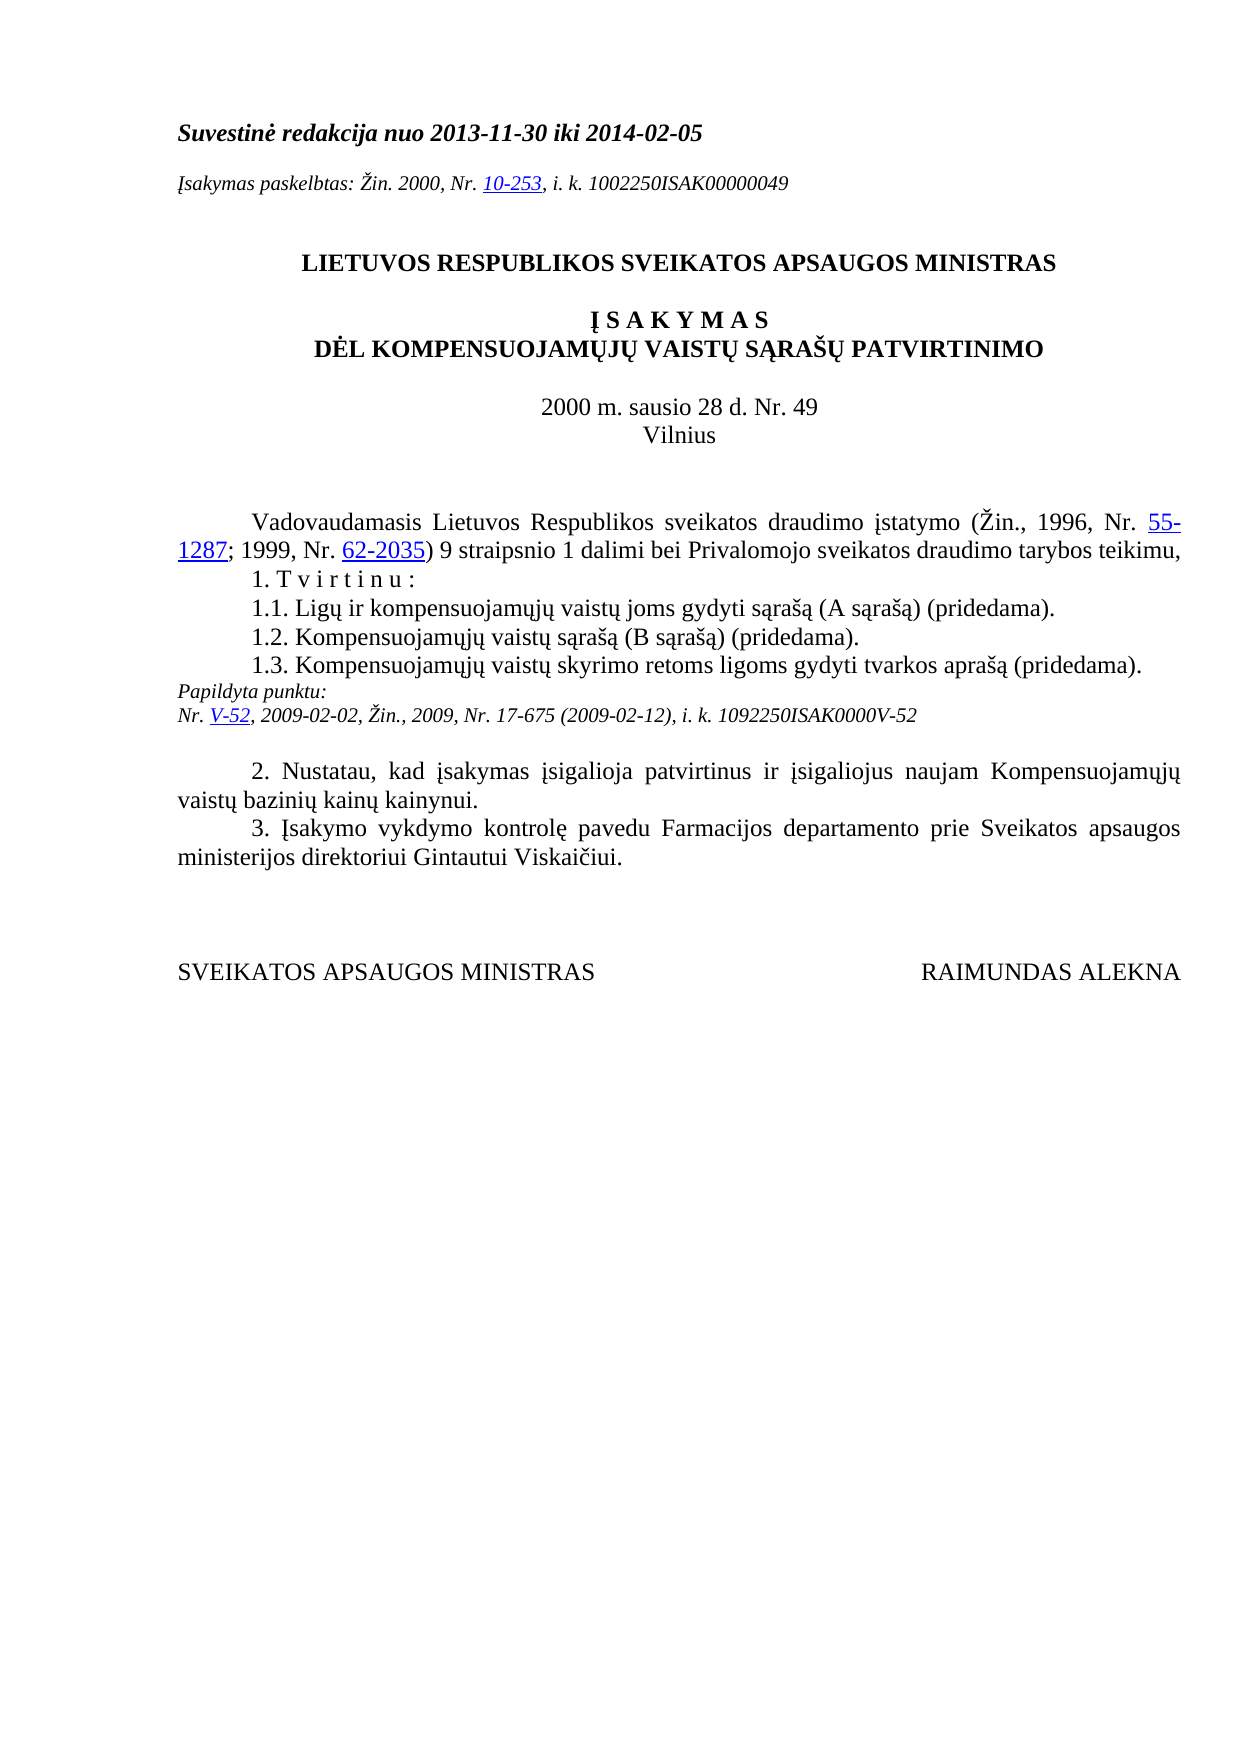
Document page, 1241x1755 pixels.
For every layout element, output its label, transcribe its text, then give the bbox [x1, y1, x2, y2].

text 1. Tvirtinu: [177, 564, 1181, 593]
text DĖL KOMPENSUOJAMŲJŲ VAISTŲ SĄRAŠŲ PATVIRTINIMO [177, 334, 1181, 363]
text Nr. V-52, 2009-02-02, Žin., 2009, Nr. 17-675 (2009-02-12), i. k. 1092250ISAK0000V-52 [177, 703, 1181, 727]
text 1.2. Kompensuojamųjų vaistų sąrašą (B sąrašą) (pridedama). [177, 622, 1181, 650]
text LIETUVOS RESPUBLIKOS SVEIKATOS APSAUGOS MINISTRAS [177, 248, 1181, 277]
text 3. Įsakymo vykdymo kontrolę pavedu Farmacijos departamento prie Sveikatos apsaugos ministerijos direktoriui Gintautui Viskaičiui. [177, 813, 1181, 871]
text SVEIKATOS APSAUGOS MINISTRAS RAIMUNDAS ALEKNA [177, 957, 1181, 986]
text 1.3. Kompensuojamųjų vaistų skyrimo retoms ligoms gydyti tvarkos aprašą (pridedama). [177, 650, 1181, 679]
text Vadovaudamasis Lietuvos Respublikos sveikatos draudimo įstatymo (Žin., 1996, Nr. 55-1287; 1999, Nr. 62-2035) 9 straipsnio 1 dalimi bei Privalomojo sveikatos draudimo tarybos teikimu, [177, 507, 1181, 564]
text Papildyta punktu: [177, 679, 1181, 703]
text Įsakymas paskelbtas: Žin. 2000, Nr. 10-253, i. k. 1002250ISAK00000049 [177, 171, 1181, 195]
text Vilnius [177, 420, 1181, 449]
text Į S A K Y M A S [177, 305, 1181, 334]
text 2000 m. sausio 28 d. Nr. 49 [177, 392, 1181, 420]
text 1.1. Ligų ir kompensuojamųjų vaistų joms gydyti sąrašą (A sąrašą) (pridedama). [177, 593, 1181, 622]
text Suvestinė redakcija nuo 2013-11-30 iki 2014-02-05 [177, 118, 1181, 147]
text 2. Nustatau, kad įsakymas įsigalioja patvirtinus ir įsigaliojus naujam Kompensuojamųjų vaistų bazinių kainų kainynui. [177, 756, 1181, 813]
